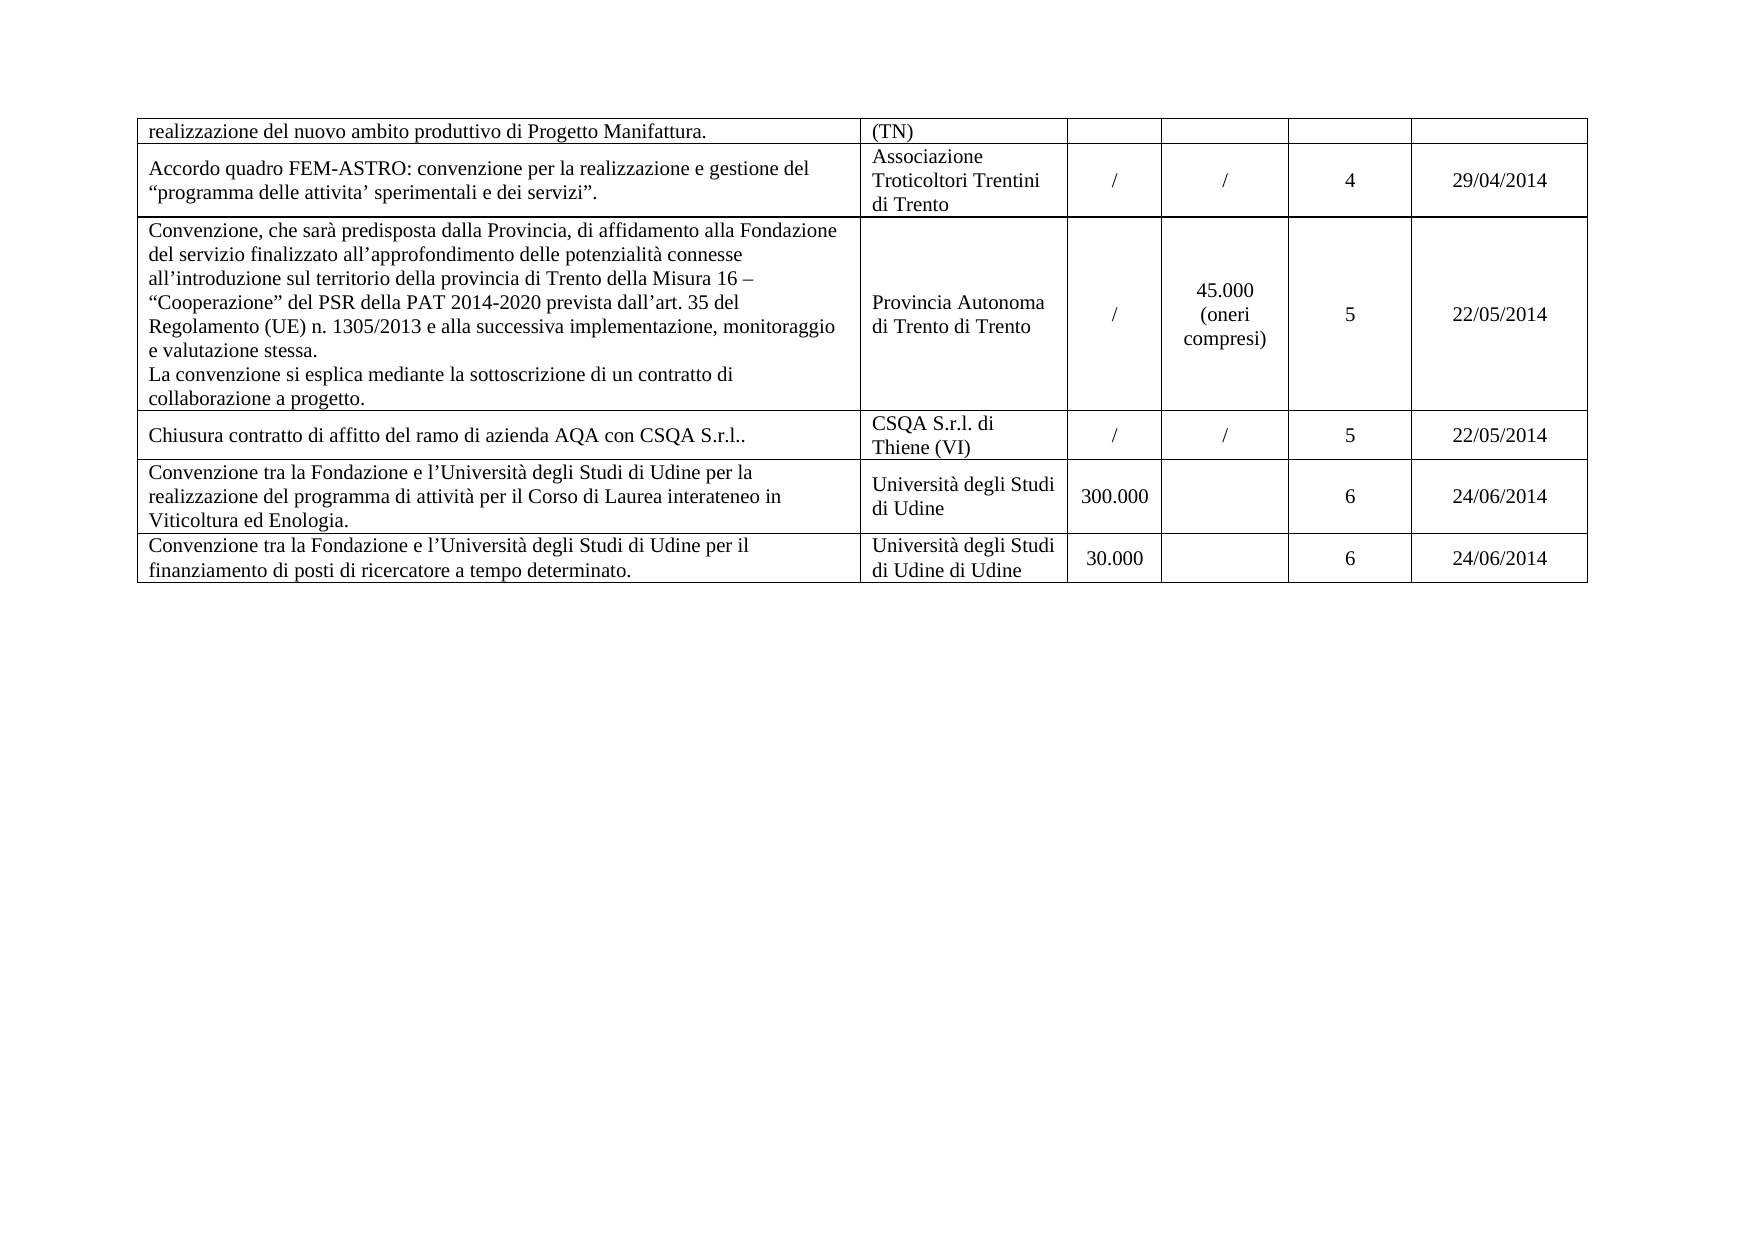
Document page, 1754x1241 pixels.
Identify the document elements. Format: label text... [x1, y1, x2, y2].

table_cell Associazione Troticoltori Trentini di Trento [861, 144, 1067, 216]
table_cell [1412, 119, 1587, 143]
table_cell 6 [1289, 534, 1411, 582]
table_cell / [1068, 144, 1161, 216]
table_cell Convenzione tra la Fondazione e l’Università degli Studi di Udine per il finanziamento di posti di ricercatore a tempo determinato. [138, 534, 860, 582]
table_cell 5 [1289, 218, 1411, 410]
table_cell (TN) [861, 119, 1067, 143]
table_cell Provincia Autonoma di Trento di Trento [861, 218, 1067, 410]
table_cell 4 [1289, 144, 1411, 216]
table_cell 300.000 [1068, 460, 1161, 532]
table_cell 30.000 [1068, 534, 1161, 582]
table_cell / [1162, 411, 1288, 459]
table_cell 22/05/2014 [1412, 218, 1587, 410]
table_cell Chiusura contratto di affitto del ramo di azienda AQA con CSQA S.r.l.. [138, 411, 860, 459]
table_cell 22/05/2014 [1412, 411, 1587, 459]
table_cell Convenzione, che sarà predisposta dalla Provincia, di affidamento alla Fondazione del servizio finalizzato all’approfondimento delle potenzialità connesse all’introduzione sul territorio della provincia di Trento della Misura 16 – “Cooperazione” del PSR della PAT 2014-2020 prevista dall’art. 35 del Regolamento (UE) n. 1305/2013 e alla successiva implementazione, monitoraggio e valutazione stessa. La convenzione si esplica mediante la sottoscrizione di un contratto di collaborazione a progetto. [138, 218, 860, 410]
table_cell Università degli Studi di Udine [861, 460, 1067, 532]
table_cell [1289, 119, 1411, 143]
table_cell Convenzione tra la Fondazione e l’Università degli Studi di Udine per la realizzazione del programma di attività per il Corso di Laurea interateneo in Viticoltura ed Enologia. [138, 460, 860, 532]
table_cell [1068, 119, 1161, 143]
table_cell 24/06/2014 [1412, 460, 1587, 532]
table_cell [1162, 119, 1288, 143]
table_cell / [1068, 218, 1161, 410]
table_cell 5 [1289, 411, 1411, 459]
table_cell realizzazione del nuovo ambito produttivo di Progetto Manifattura. [138, 119, 860, 143]
table_cell / [1162, 144, 1288, 216]
table_cell Accordo quadro FEM-ASTRO: convenzione per la realizzazione e gestione del “programma delle attivita’ sperimentali e dei servizi”. [138, 144, 860, 216]
table_cell 29/04/2014 [1412, 144, 1587, 216]
table_cell CSQA S.r.l. di Thiene (VI) [861, 411, 1067, 459]
table_cell 24/06/2014 [1412, 534, 1587, 582]
table_cell 45.000 (oneri compresi) [1162, 218, 1288, 410]
table_cell Università degli Studi di Udine di Udine [861, 534, 1067, 582]
table_cell [1162, 460, 1288, 532]
table_cell / [1068, 411, 1161, 459]
table_cell [1162, 534, 1288, 582]
table_cell 6 [1289, 460, 1411, 532]
